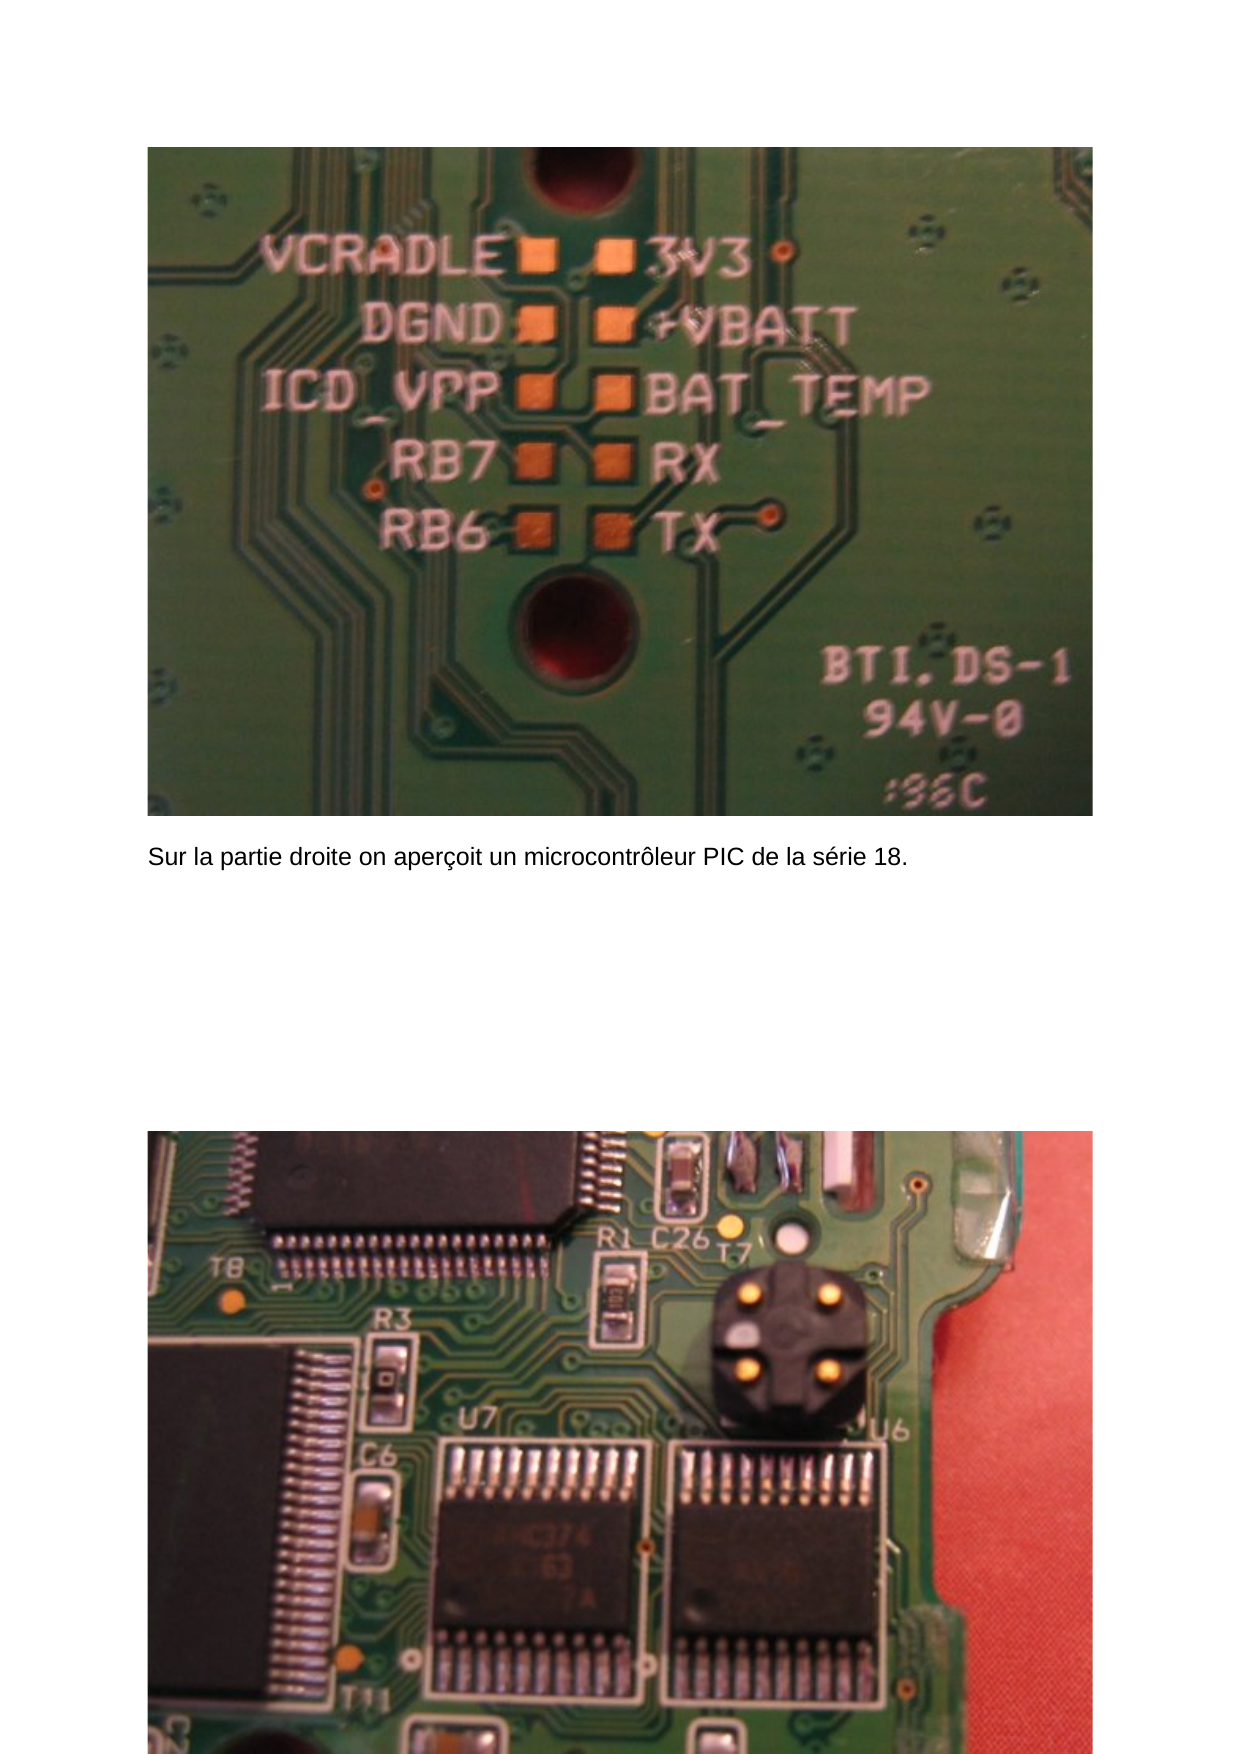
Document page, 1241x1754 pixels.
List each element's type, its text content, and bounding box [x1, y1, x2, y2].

picture [147, 147, 1093, 816]
text Sur la partie droite on aperçoit un microcontrôleur PIC de la série 18. [148, 843, 1092, 871]
picture [147, 1131, 1093, 1754]
